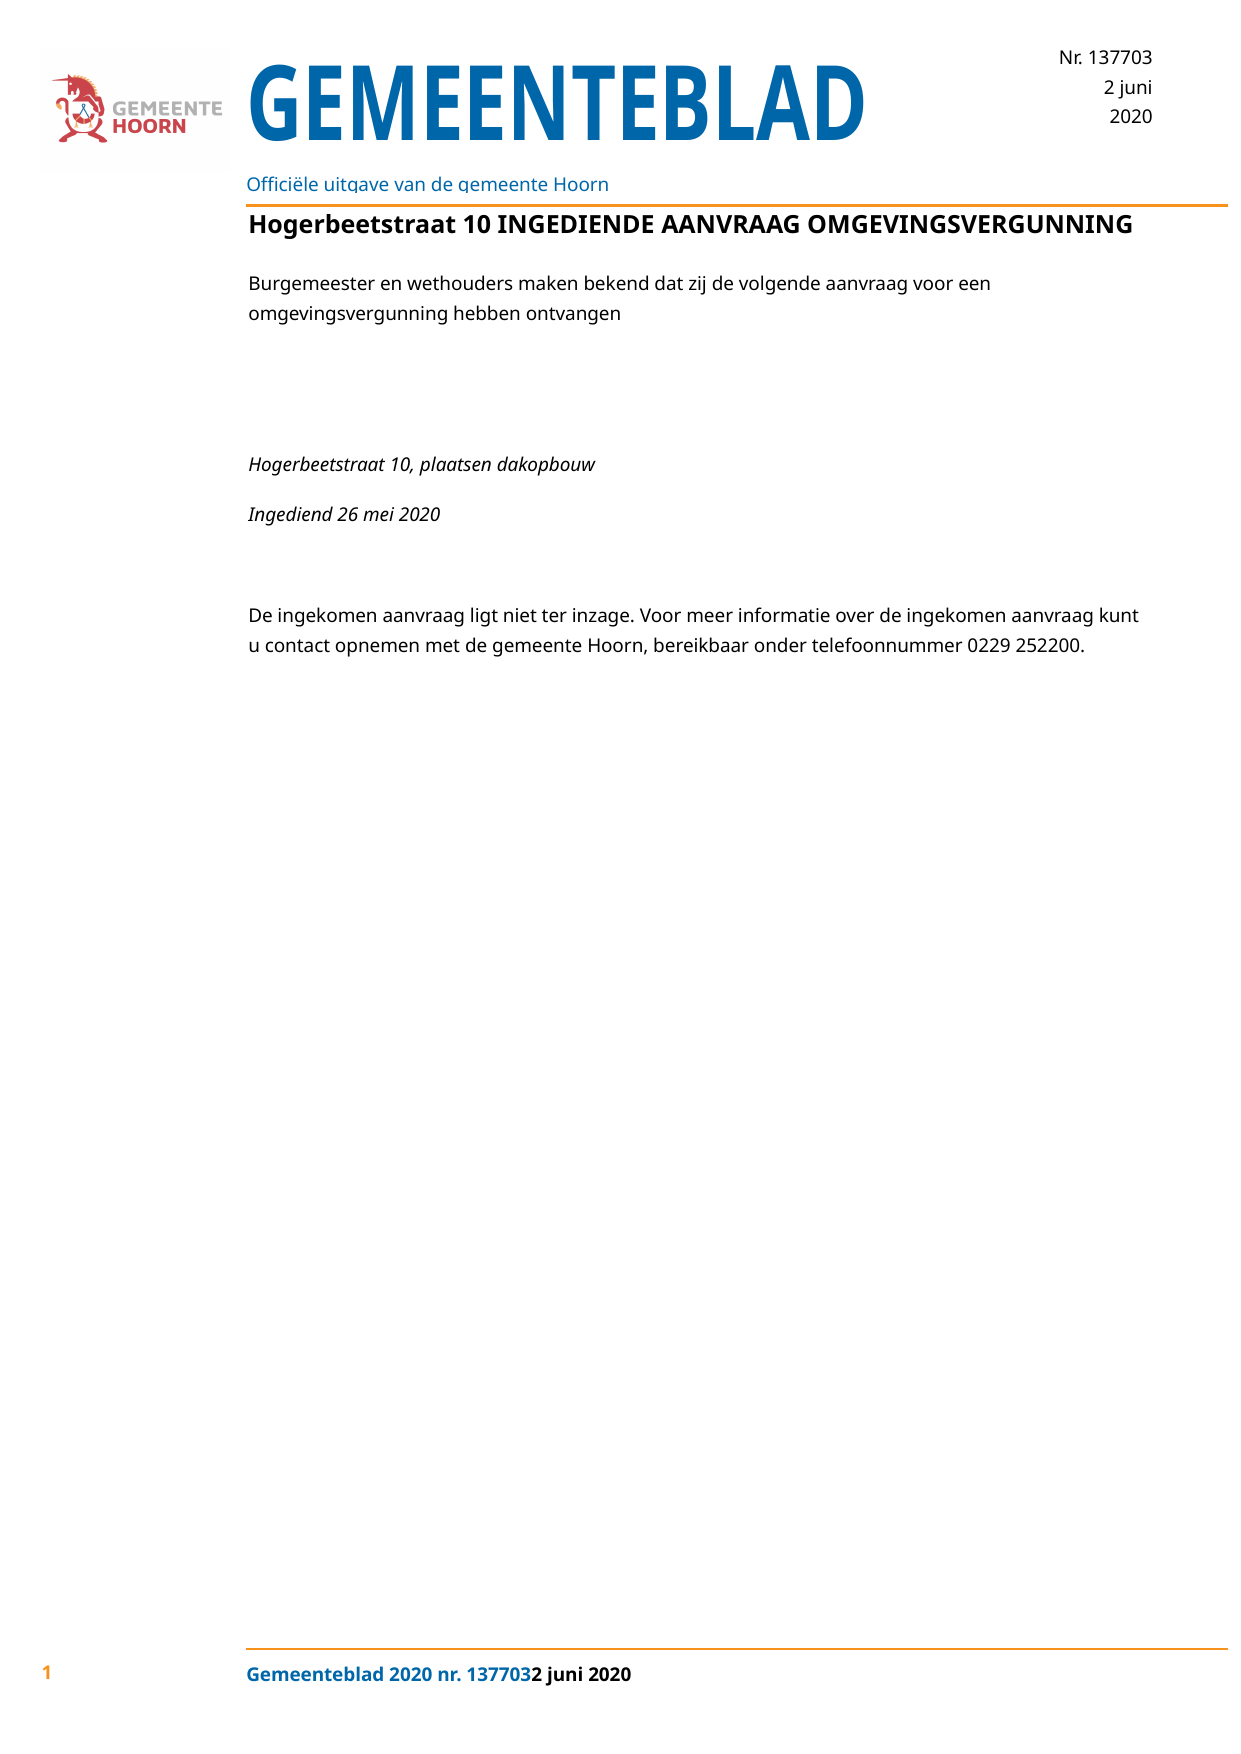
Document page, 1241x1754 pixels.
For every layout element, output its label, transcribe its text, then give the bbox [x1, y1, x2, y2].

text Hogerbeetstraat 10, plaatsen dakopbouw [248, 451, 1152, 477]
picture [41, 47, 231, 172]
text Burgemeester en wethouders maken bekend dat zij de volgende aanvraag voor een omgevingsvergunning hebben ontvangen [248, 270, 1152, 326]
text De ingekomen aanvraag ligt niet ter inzage. Voor meer informatie over de ingekomen aanvraag kunt u contact opnemen met de gemeente Hoorn, bereikbaar onder telefoonnummer 0229 252200. [248, 602, 1152, 658]
text Hogerbeetstraat 10 INGEDIENDE AANVRAAG OMGEVINGSVERGUNNING [248, 207, 1152, 241]
text Ingediend 26 mei 2020 [248, 502, 1152, 527]
